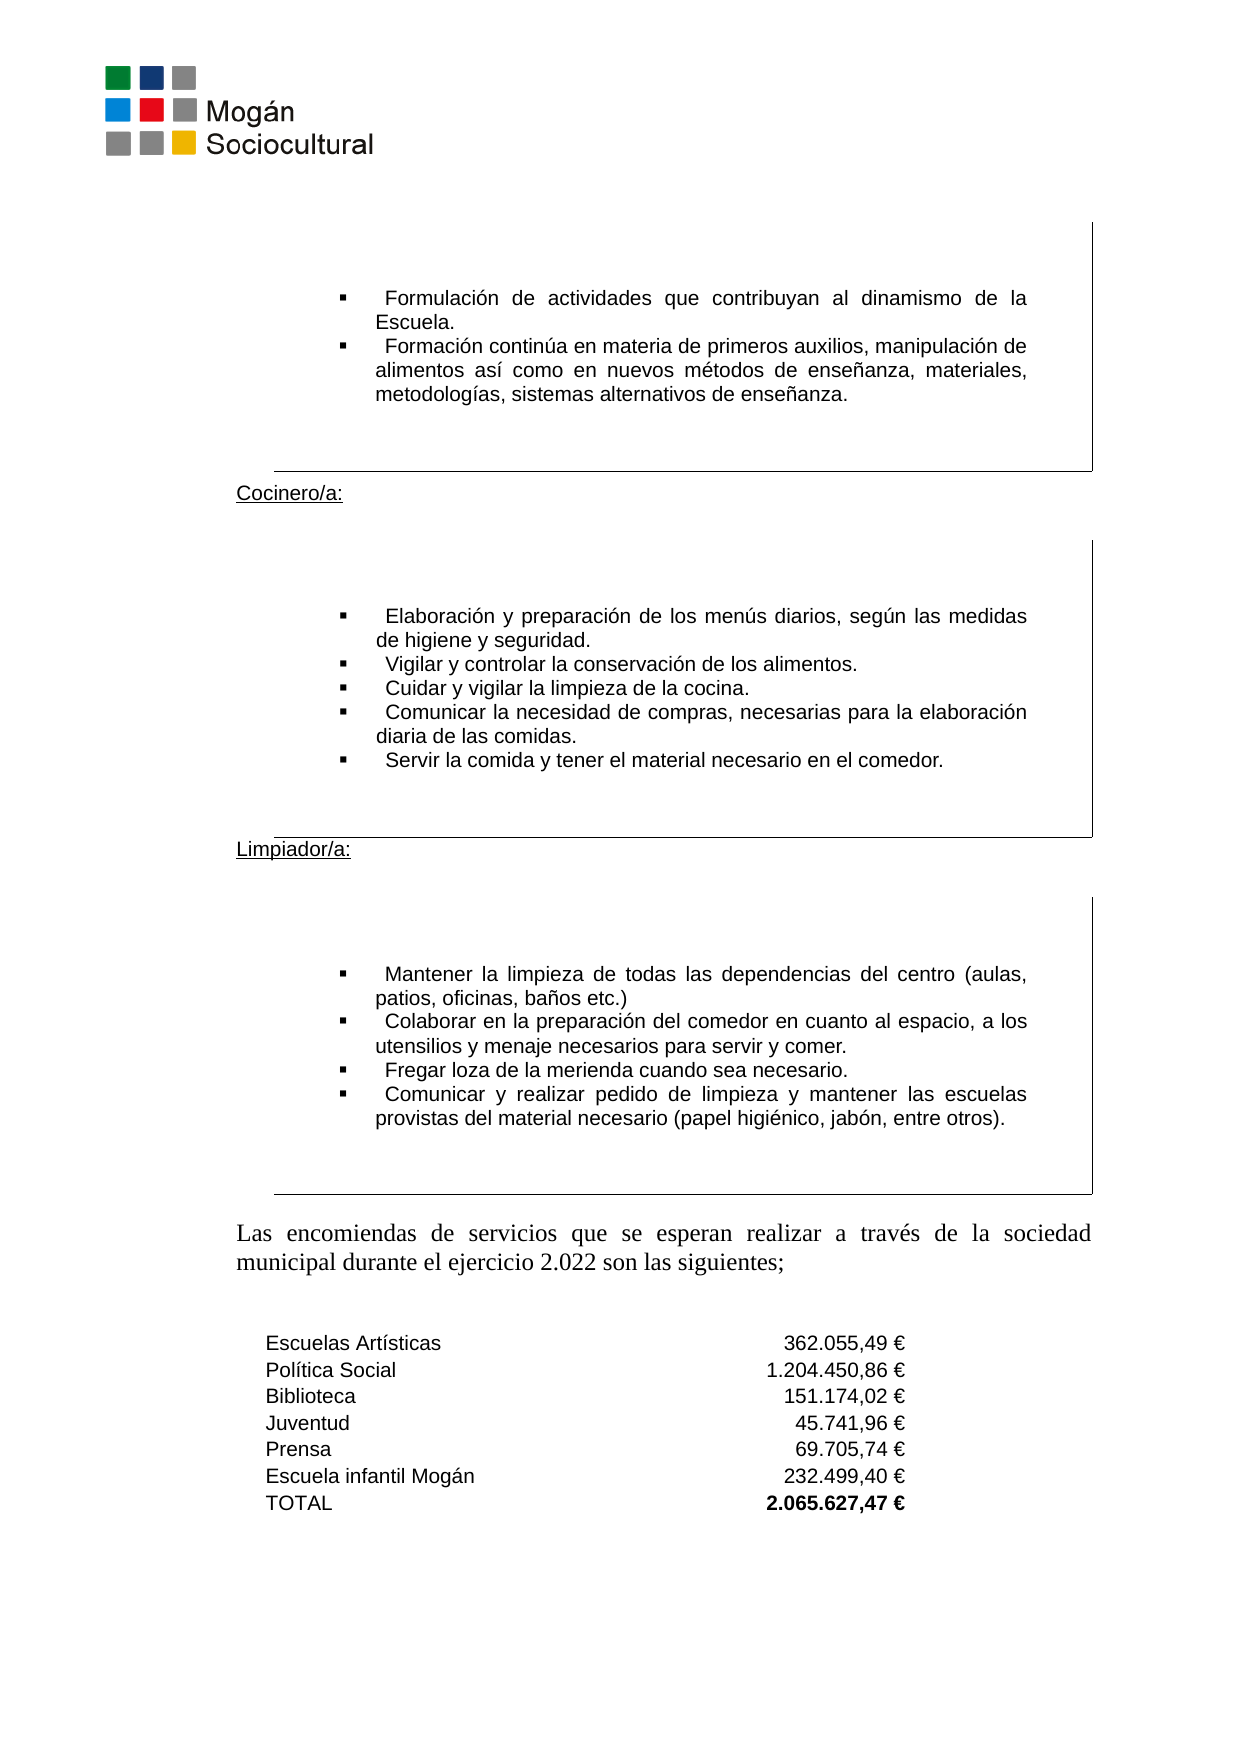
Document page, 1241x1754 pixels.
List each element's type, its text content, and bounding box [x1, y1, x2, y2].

table_cell 45.741,96 € [748, 1408, 912, 1435]
list Vigilar y controlar la conservación de los alimentos. [274, 652, 1092, 676]
table_header 362.055,49 € [748, 1329, 912, 1355]
table_cell 232.499,40 € [748, 1461, 912, 1488]
table_header [581, 1329, 748, 1355]
table_header Escuelas Artísticas [258, 1329, 581, 1355]
table_header [244, 1304, 251, 1514]
table_header [920, 1304, 1086, 1514]
text Limpiador/a: [236, 837, 1084, 861]
list Elaboración y preparación de los menús diarios, según las medidas de higiene y seguridad. [274, 539, 1092, 652]
table_cell Prensa [258, 1435, 581, 1461]
list Mantener la limpieza de todas las dependencias del centro (aulas, patios, oficinas, baños etc.) [273, 897, 1092, 1009]
list Comunicar y realizar pedido de limpieza y mantener las escuelas provistas del material necesario (papel higiénico, jabón, entre otros). [273, 1081, 1092, 1194]
text Las encomiendas de servicios que se esperan realizar a través de la sociedad municipal durante el ejercicio 2.022 son las siguientes; [236, 1218, 1092, 1276]
table_header [1086, 1304, 1240, 1514]
list Comunicar la necesidad de compras, necesarias para la elaboración diaria de las comidas. [274, 700, 1092, 748]
table_cell [581, 1382, 748, 1408]
table_cell Biblioteca [258, 1382, 581, 1408]
table_cell 69.705,74 € [748, 1435, 912, 1461]
table_cell 151.174,02 € [748, 1382, 912, 1408]
list Servir la comida y tener el material necesario en el comedor. [274, 748, 1092, 837]
table_cell Escuela infantil Mogán [258, 1461, 581, 1488]
table_cell 1.204.450,86 € [748, 1355, 912, 1382]
table_cell [581, 1488, 748, 1514]
list Colaborar en la preparación del comedor en cuanto al espacio, a los utensilios y menaje necesarios para servir y comer. [273, 1009, 1092, 1057]
table_cell [581, 1408, 748, 1435]
table_cell [581, 1461, 748, 1488]
list Fregar loza de la merienda cuando sea necesario. [273, 1057, 1092, 1081]
table_cell [581, 1355, 748, 1382]
table_cell [581, 1435, 748, 1461]
list Formación continúa en materia de primeros auxilios, manipulación de alimentos así como en nuevos métodos de enseñanza, materiales, metodologías, sistemas alternativos de enseñanza. [273, 334, 1092, 471]
text Cocinero/a: [236, 481, 1084, 505]
list Formulación de actividades que contribuyan al dinamismo de la Escuela. [273, 222, 1092, 334]
table_cell Juventud [258, 1408, 581, 1435]
table_cell 2.065.627,47 € [748, 1488, 912, 1514]
table_header [251, 1304, 919, 1514]
table_cell TOTAL [258, 1488, 581, 1514]
list Cuidar y vigilar la limpieza de la cocina. [274, 676, 1092, 700]
table_cell Política Social [258, 1355, 581, 1382]
